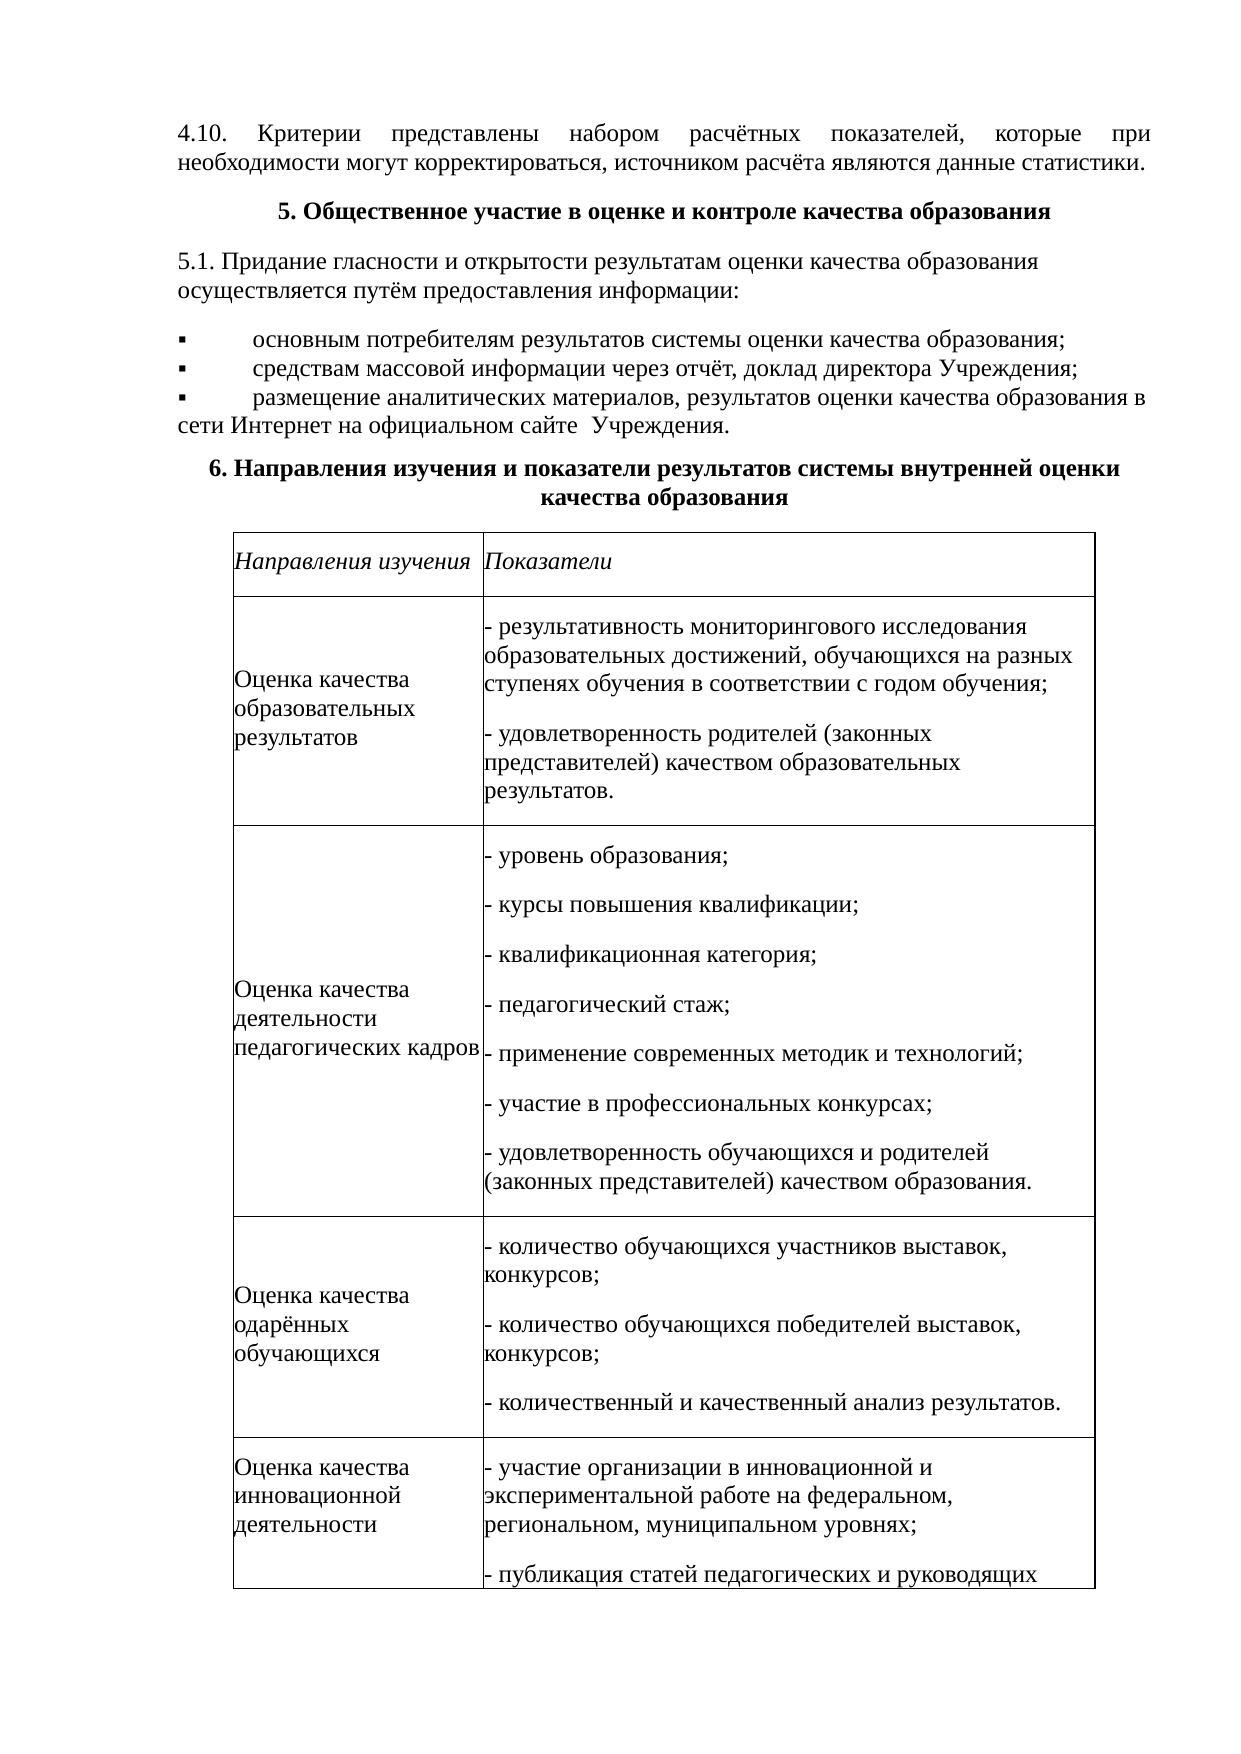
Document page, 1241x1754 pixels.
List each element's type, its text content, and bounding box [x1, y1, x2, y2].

table_cell Оценка качества одарённых обучающихся [234, 1217, 483, 1437]
table_header Показатели [484, 533, 1094, 596]
table_cell - результативность мониторингового исследования образовательных достижений, обучающихся на разных ступенях обучения в соответствии с годом обучения; - удовлетворенность родителей (законных представителей) качеством образовательных результатов. [484, 597, 1094, 825]
text 5. Общественное участие в оценке и контроле качества образования [177, 196, 1152, 225]
text 5.1. Придание гласности и открытости результатам оценки качества образования осуществляется путём предоставления информации: [177, 246, 1152, 303]
table_cell - участие организации в инновационной и экспериментальной работе на федеральном, региональном, муниципальном уровнях; - публикация статей педагогических и руководящих [484, 1438, 1094, 1588]
list основным потребителям результатов системы оценки качества образования; [177, 324, 1152, 353]
table_cell Оценка качества образовательных результатов [234, 597, 483, 825]
list средствам массовой информации через отчёт, доклад директора Учреждения; [177, 353, 1152, 382]
table_cell Оценка качества деятельности педагогических кадров [234, 826, 483, 1216]
table_cell - количество обучающихся участников выставок, конкурсов; - количество обучающихся победителей выставок, конкурсов; - количественный и качественный анализ результатов. [484, 1217, 1094, 1437]
table_header Направления изучения [234, 533, 483, 596]
text 4.10. Критерии представлены набором расчётных показателей, которые при необходимости могут корректироваться, источником расчёта являются данные статистики. [177, 118, 1152, 176]
text 6. Направления изучения и показатели результатов системы внутренней оценки качества образования [177, 453, 1152, 511]
table_cell - уровень образования; - курсы повышения квалификации; - квалификационная категория; - педагогический стаж; - применение современных методик и технологий; - участие в профессиональных конкурсах; - удовлетворенность обучающихся и родителей (законных представителей) качеством образования. [484, 826, 1094, 1216]
table_cell Оценка качества инновационной деятельности [234, 1438, 483, 1588]
list размещение аналитических материалов, результатов оценки качества образования в сети Интернет на официальном сайте Учреждения. [177, 382, 1152, 439]
